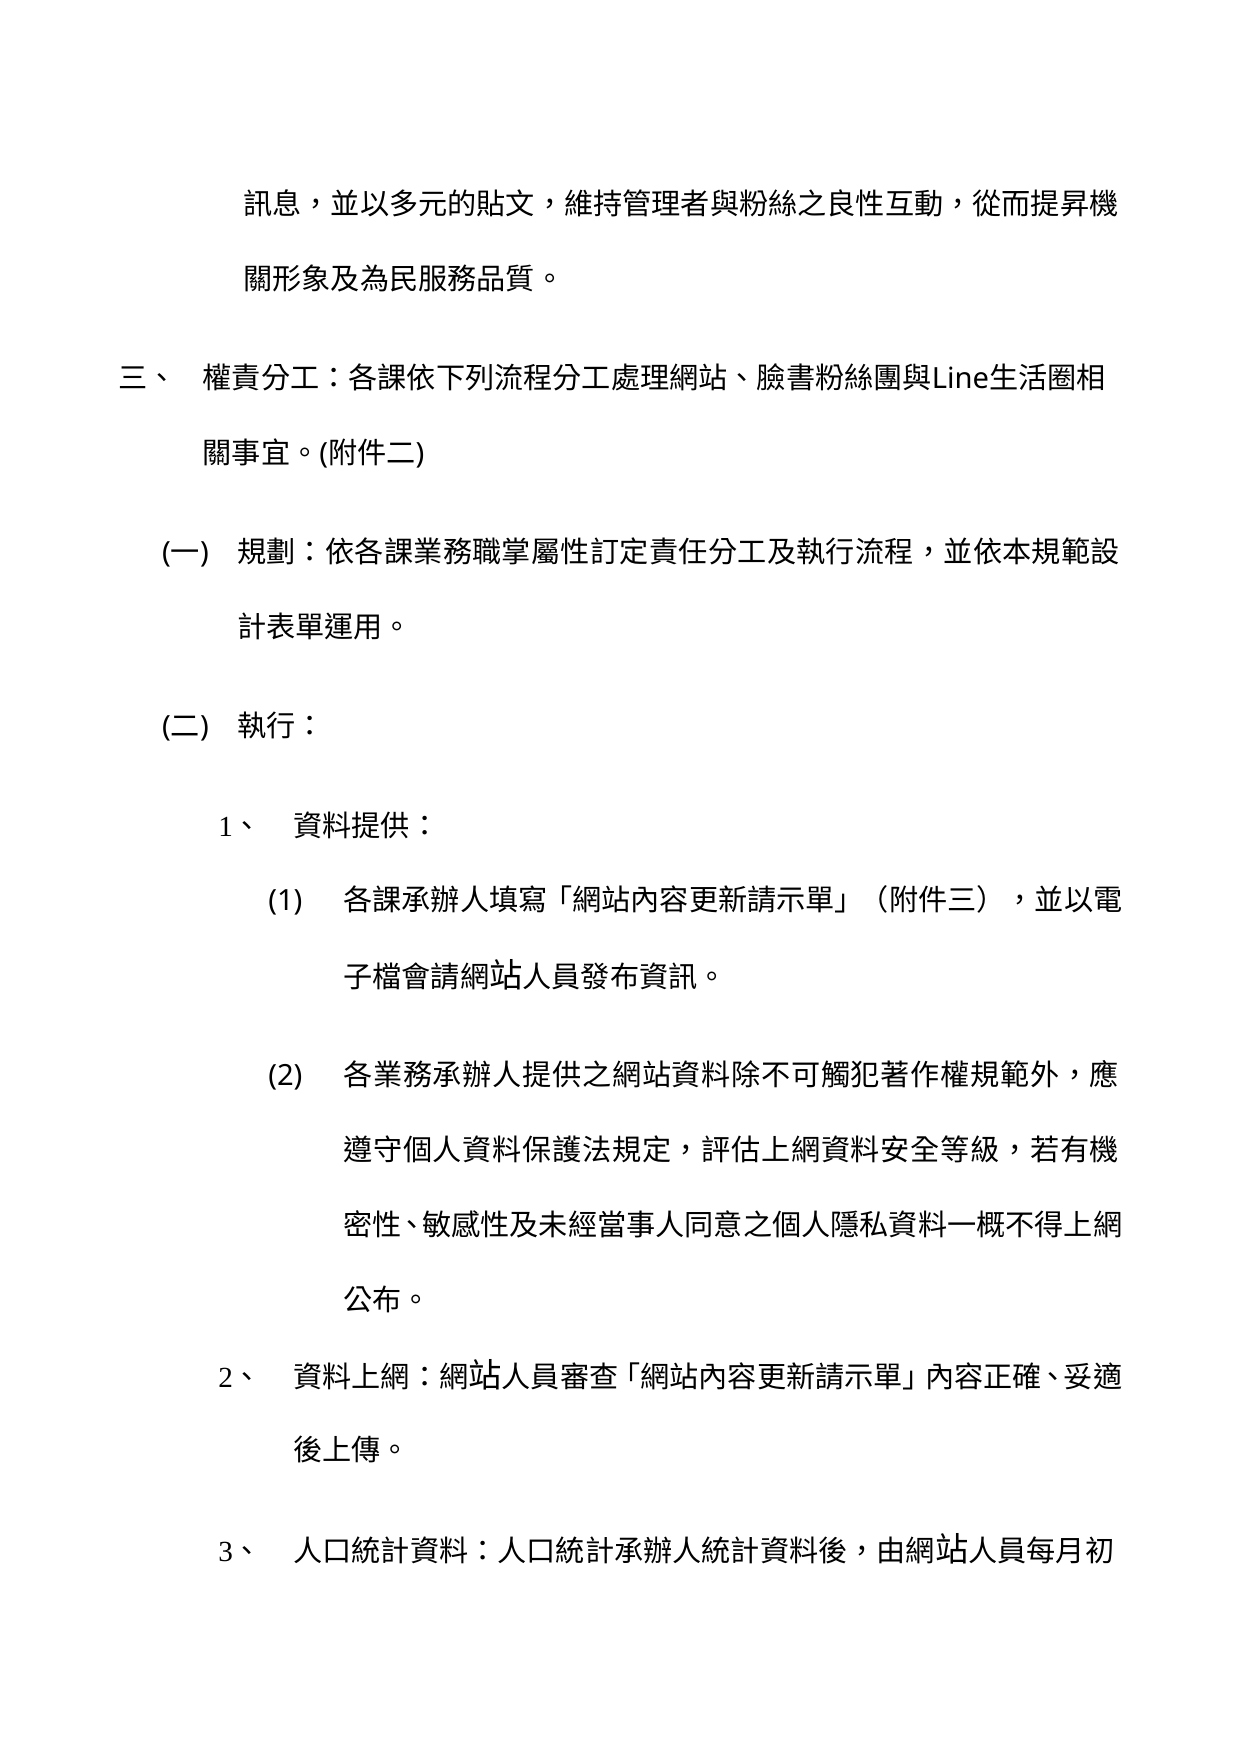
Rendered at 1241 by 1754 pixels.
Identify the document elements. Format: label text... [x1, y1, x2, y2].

list 各課承辦人填寫「網站內容更新請示單」（附件三），並以電子檔會請網站人員發布資訊。 [268, 861, 1122, 1011]
list 權責分工：各課依下列流程分工處理網站、臉書粉絲團與Line生活圈相關事宜。(附件二) [118, 338, 1122, 488]
list 資料提供： [218, 786, 1122, 861]
list 執行： [162, 687, 1122, 762]
list 各業務承辦人提供之網站資料除不可觸犯著作權規範外，應遵守個人資料保護法規定，評估上網資料安全等級，若有機密性、敏感性及未經當事人同意之個人隱私資料一概不得上網公布。 [268, 1035, 1122, 1335]
list 資料上網：網站人員審查「網站內容更新請示單」內容正確、妥適後上傳。 [218, 1335, 1122, 1485]
list 規劃：依各課業務職掌屬性訂定責任分工及執行流程，並依本規範設計表單運用。 [162, 513, 1122, 663]
list 訊息，並以多元的貼文，維持管理者與粉絲之良性互動，從而提昇機關形象及為民服務品質。 [168, 164, 1122, 314]
list 人口統計資料：人口統計承辦人統計資料後，由網站人員每月初 [218, 1509, 1122, 1584]
